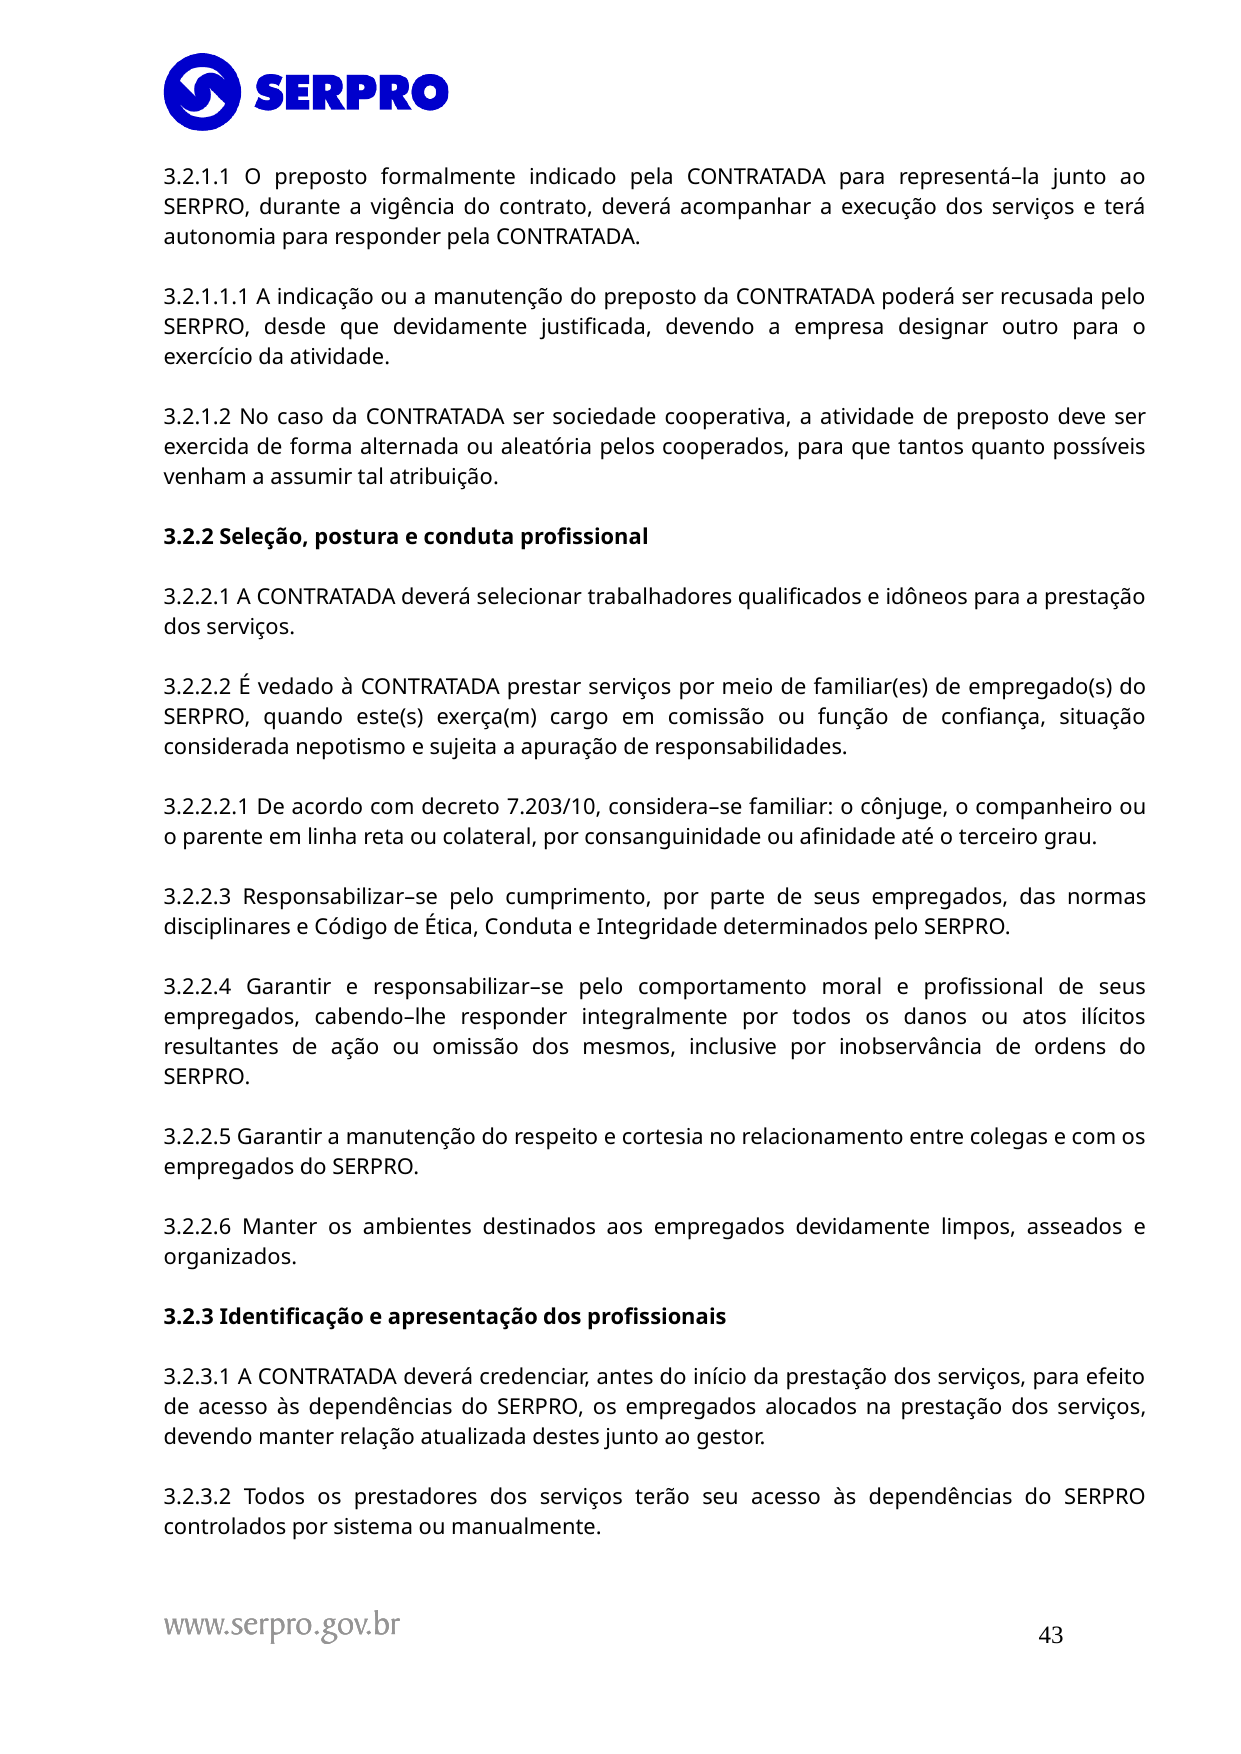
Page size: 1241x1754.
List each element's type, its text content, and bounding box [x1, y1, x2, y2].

text 3.2.2 Seleção, postura e conduta profissional [163, 521, 1148, 551]
text 3.2.1.1 O preposto formalmente indicado pela CONTRATADA para representá–la junto ao SERPRO, durante a vigência do contrato, deverá acompanhar a execução dos serviços e terá autonomia para responder pela CONTRATADA. [163, 161, 1148, 251]
text 3.2.2.1 A CONTRATADA deverá selecionar trabalhadores qualificados e idôneos para a prestação dos serviços. [163, 581, 1148, 641]
text 3.2.2.5 Garantir a manutenção do respeito e cortesia no relacionamento entre colegas e com os empregados do SERPRO. [163, 1121, 1148, 1181]
text 3.2.2.6 Manter os ambientes destinados aos empregados devidamente limpos, asseados e organizados. [163, 1211, 1148, 1271]
text 3.2.2.4 Garantir e responsabilizar–se pelo comportamento moral e profissional de seus empregados, cabendo–lhe responder integralmente por todos os danos ou atos ilícitos resultantes de ação ou omissão dos mesmos, inclusive por inobservância de ordens do SERPRO. [163, 971, 1148, 1091]
text 3.2.2.3 Responsabilizar–se pelo cumprimento, por parte de seus empregados, das normas disciplinares e Código de Ética, Conduta e Integridade determinados pelo SERPRO. [163, 881, 1148, 941]
text 3.2.2.2.1 De acordo com decreto 7.203/10, considera–se familiar: o cônjuge, o companheiro ou o parente em linha reta ou colateral, por consanguinidade ou afinidade até o terceiro grau. [163, 791, 1148, 851]
text 3.2.1.2 No caso da CONTRATADA ser sociedade cooperativa, a atividade de preposto deve ser exercida de forma alternada ou aleatória pelos cooperados, para que tantos quanto possíveis venham a assumir tal atribuição. [163, 401, 1148, 491]
text 3.2.3 Identificação e apresentação dos profissionais [163, 1301, 1148, 1331]
picture [163, 53, 449, 131]
text 3.2.2.2 É vedado à CONTRATADA prestar serviços por meio de familiar(es) de empregado(s) do SERPRO, quando este(s) exerça(m) cargo em comissão ou função de confiança, situação considerada nepotismo e sujeita a apuração de responsabilidades. [163, 671, 1148, 761]
text 3.2.3.2 Todos os prestadores dos serviços terão seu acesso às dependências do SERPRO controlados por sistema ou manualmente. [163, 1481, 1148, 1541]
text 3.2.3.1 A CONTRATADA deverá credenciar, antes do início da prestação dos serviços, para efeito de acesso às dependências do SERPRO, os empregados alocados na prestação dos serviços, devendo manter relação atualizada destes junto ao gestor. [163, 1361, 1148, 1451]
picture [169, 1610, 395, 1644]
text 3.2.1.1.1 A indicação ou a manutenção do preposto da CONTRATADA poderá ser recusada pelo SERPRO, desde que devidamente justificada, devendo a empresa designar outro para o exercício da atividade. [163, 281, 1148, 371]
